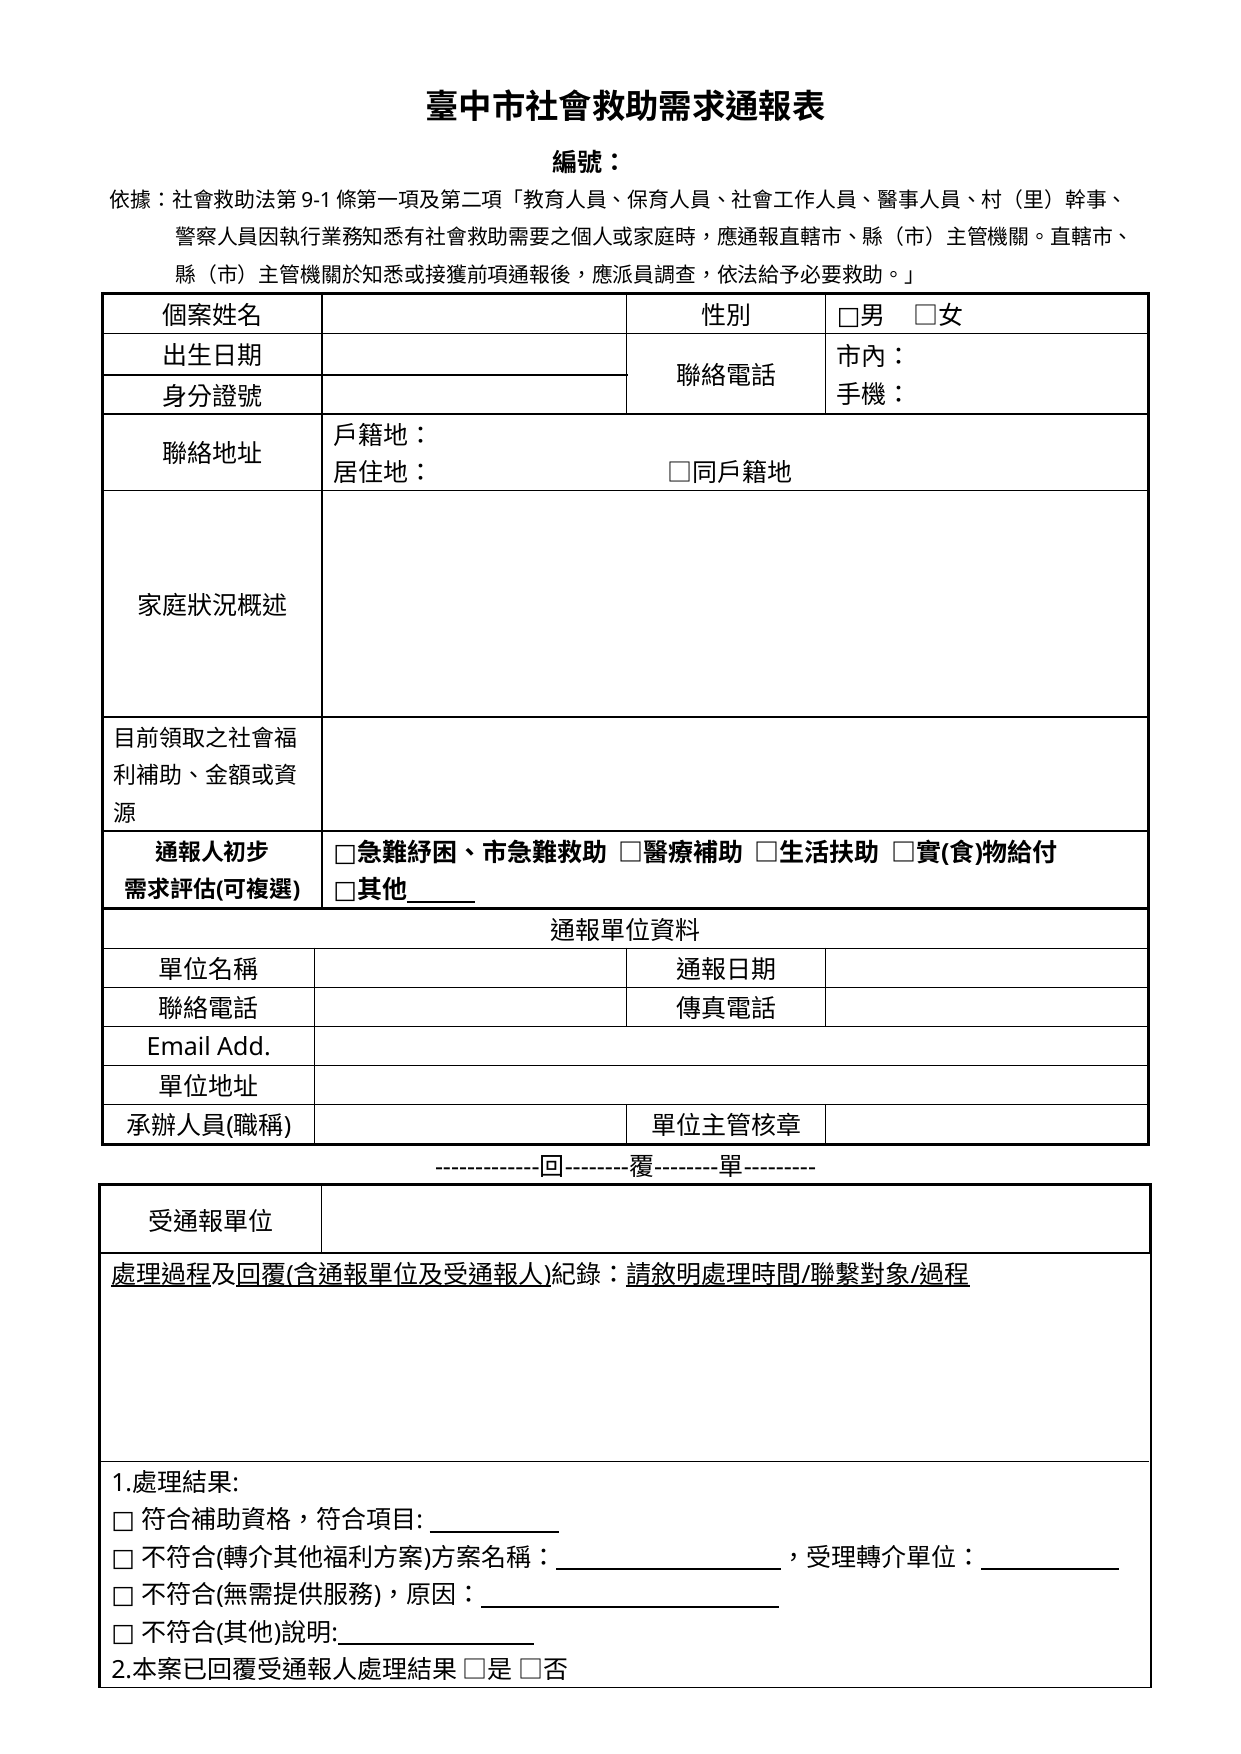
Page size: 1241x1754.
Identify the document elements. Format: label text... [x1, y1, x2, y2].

table_cell 通報單位資料 [104, 910, 1147, 947]
table_cell 傳真電話 [627, 988, 825, 1026]
table_cell 市內： 手機： [826, 334, 1147, 413]
table_cell 聯絡地址 [104, 415, 321, 489]
table_cell 1.處理結果: □ 符合補助資格，符合項目: □ 不符合(轉介其他福利方案)方案名稱： ，受理轉介單位： □ 不符合(無需提供服務)，原因： □ 不符合(其他)說明: 2.本案已回覆受通報人處理結果 □是 □否 [101, 1461, 1150, 1687]
table_cell 家庭狀況概述 [104, 491, 321, 716]
table_cell 通報日期 [627, 949, 825, 986]
table_cell 通報人初步 需求評估(可複選) [104, 832, 321, 907]
table_cell 聯絡電話 [627, 334, 825, 413]
table_cell [315, 988, 626, 1026]
table_header 臺中市社會救助需求通報表 編號： 依據：社會救助法第9-1條第一項及第二項「教育人員、保育人員、社會工作人員、醫事人員、村（里）幹事、警察人員因執行業務知悉有社會救助需要之個人或家庭時，應通報直轄市、縣（市）主管機關。直轄市、縣（市）主管機關於知悉或接獲前項通報後，應派員調查，依法給予必要救助。」 [103, 67, 1148, 292]
text -------------回--------覆--------單--------- [187, 1146, 1063, 1183]
table_cell Email Add. [104, 1027, 314, 1064]
table_cell 處理過程及回覆(含通報單位及受通報人)紀錄：請敘明處理時間/聯繫對象/過程 [101, 1254, 1150, 1461]
table_cell [323, 334, 626, 374]
table_cell 身分證號 [104, 376, 321, 413]
table_cell [315, 949, 626, 986]
table_cell 性別 [627, 295, 825, 332]
table_cell [315, 1066, 1147, 1104]
table_cell 出生日期 [104, 334, 321, 374]
table_cell 單位名稱 [104, 949, 314, 986]
table_cell [826, 949, 1147, 986]
table_header [322, 1186, 1149, 1252]
table_cell [323, 491, 1147, 716]
table_cell 戶籍地： 居住地： □同戶籍地 [323, 415, 1147, 489]
table_cell 聯絡電話 [104, 988, 314, 1026]
table_cell [323, 295, 626, 332]
table_header 受通報單位 [101, 1186, 321, 1252]
table_cell 承辦人員(職稱) [104, 1105, 314, 1143]
table_cell [315, 1105, 626, 1143]
table_cell [323, 376, 626, 413]
table_cell 目前領取之社會福利補助、金額或資源 [104, 718, 321, 830]
table_cell [315, 1027, 1147, 1064]
table_cell □男 □女 [826, 295, 1147, 332]
table_cell [826, 988, 1147, 1026]
table_cell 個案姓名 [104, 295, 321, 332]
table_cell [323, 718, 1147, 830]
table_cell 單位地址 [104, 1066, 314, 1104]
table_cell □急難紓困、市急難救助 □醫療補助 □生活扶助 □實(食)物給付 □其他 [323, 832, 1147, 907]
table_cell [826, 1105, 1147, 1143]
table_cell 單位主管核章 [627, 1105, 825, 1143]
